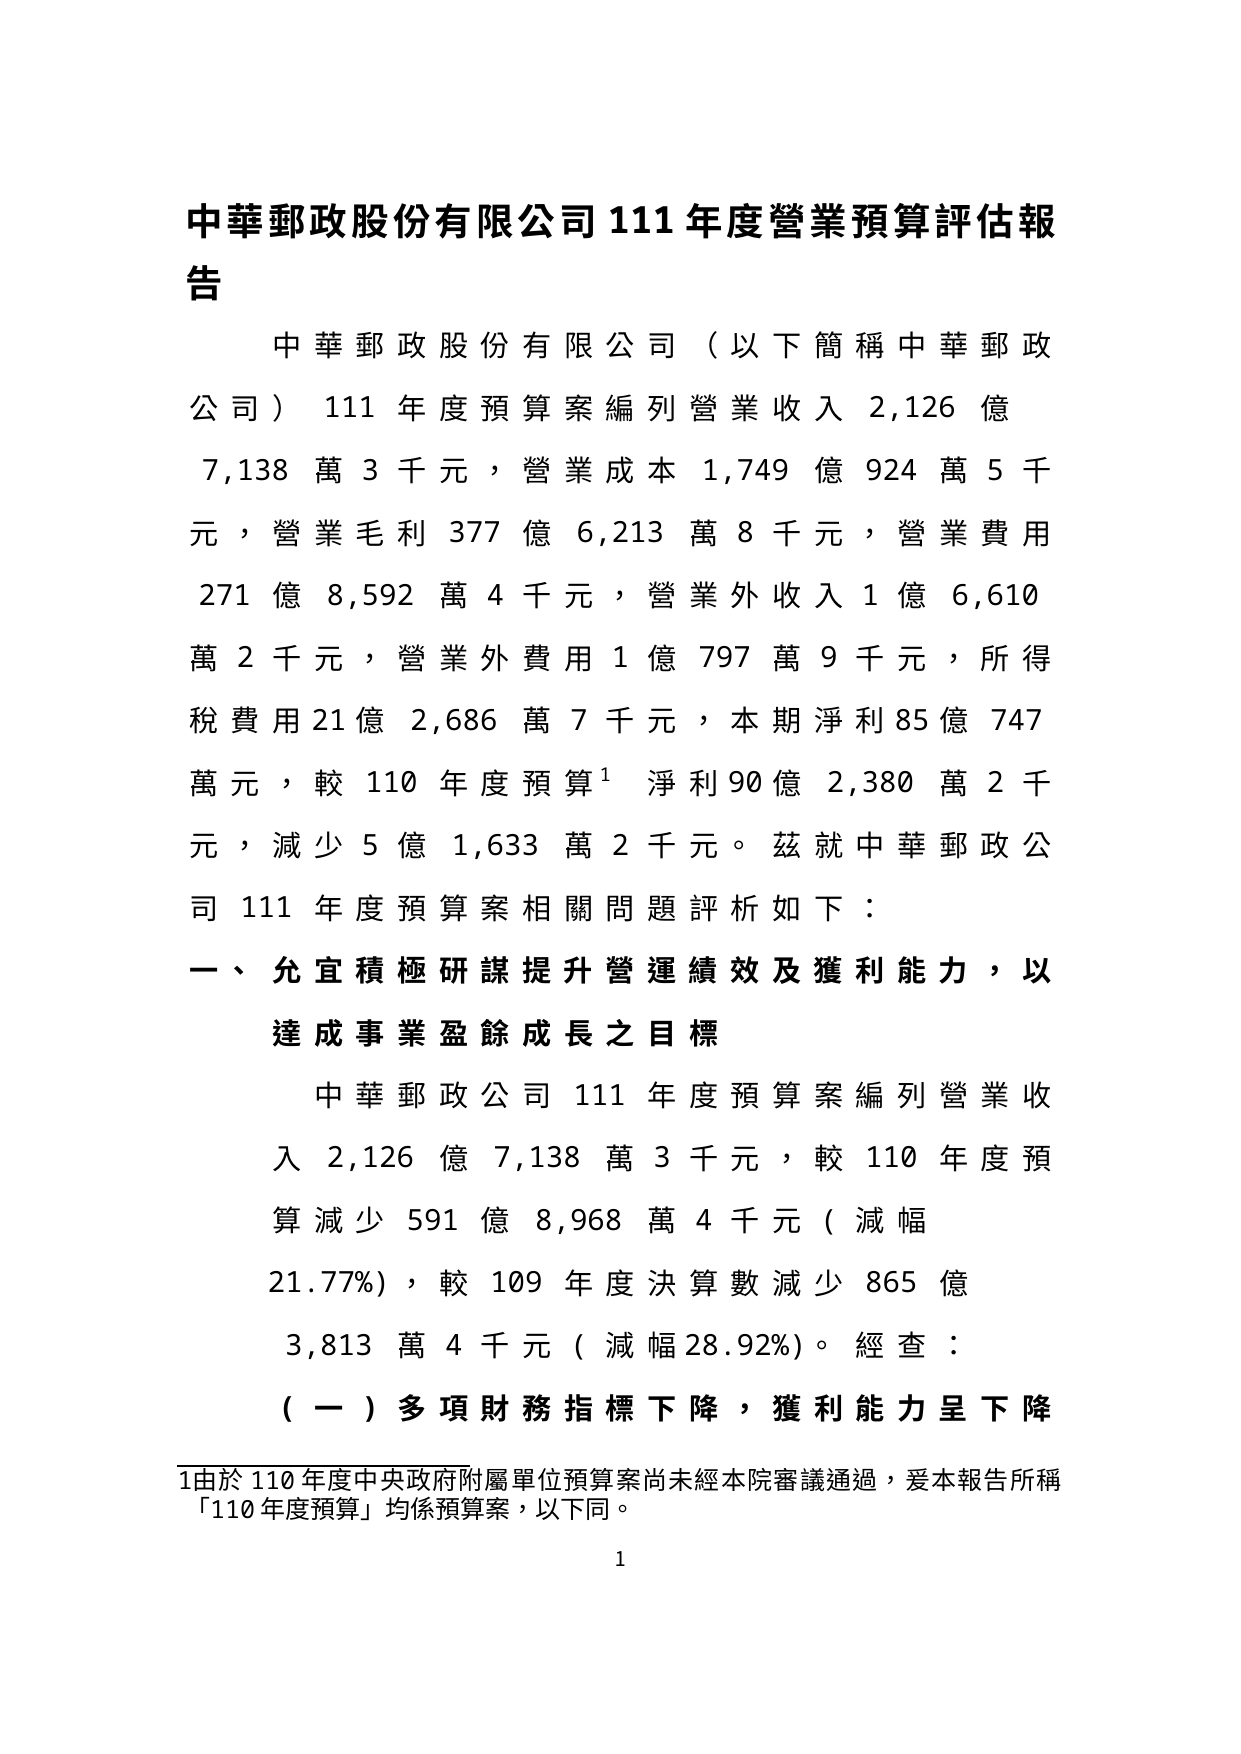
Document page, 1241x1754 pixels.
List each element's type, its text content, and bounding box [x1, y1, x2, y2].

text 中華郵政公司111年度預算案編列營業收入2,126億7,138萬3千元，較110年度預算減少591億8,968萬4千元(減幅21.77%)，較109年度決算數減少865億3,813萬4千元(減幅28.92%)。經查： [242, 1052, 1058, 1365]
text 一、允宜積極研謀提升營運績效及獲利能力，以達成事業盈餘成長之目標 [183, 927, 1058, 1052]
text 中華郵政股份有限公司111年度營業預算評估報告 [183, 177, 1058, 302]
text 由於110年度中央政府附屬單位預算案尚未經本院審議通過，爰本報告所稱「110年度預算」均係預算案，以下同。 [177, 1466, 1063, 1525]
text 中華郵政股份有限公司（以下簡稱中華郵政公司）111年度預算案編列營業收入2,126億7,138萬3千元，營業成本1,749億924萬5千元，營業毛利377億6,213萬8千元，營業費用271億8,592萬4千元，營業外收入1億6,610萬2千元，營業外費用1億797萬9千元，所得稅費用21億2,686萬7千元，本期淨利85億747萬元，較110年度預算淨利90億2,380萬2千元，減少5億1,633萬2千元。茲就中華郵政公司111年度預算案相關問題評析如下： [183, 302, 1058, 927]
text (一)多項財務指標下降，獲利能力呈下降 [242, 1365, 1058, 1427]
